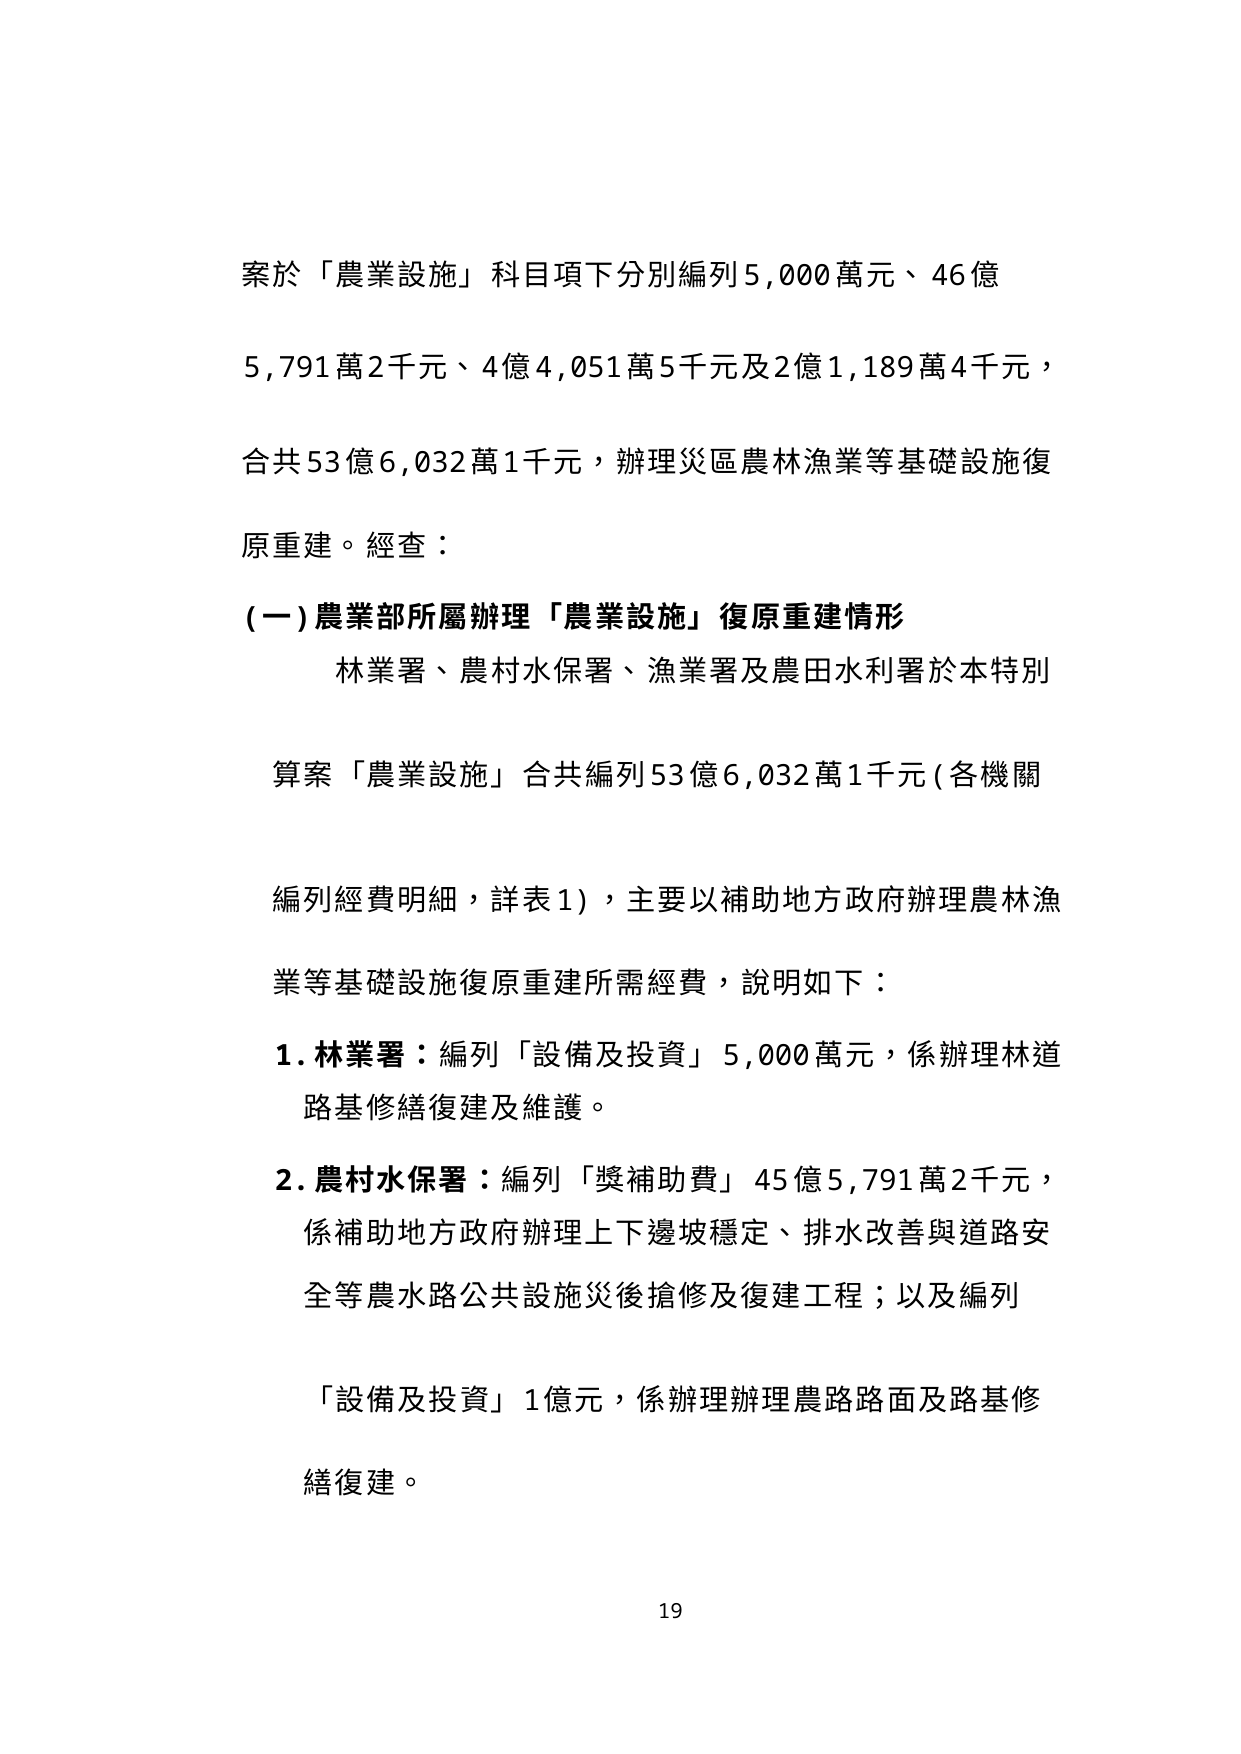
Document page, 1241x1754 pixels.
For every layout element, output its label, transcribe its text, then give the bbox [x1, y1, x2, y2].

text (一)農業部所屬辦理「農業設施」復原重建情形 [236, 564, 1063, 627]
text 2.農村水保署：編列「獎補助費」45億5,791萬2千元，係補助地方政府辦理上下邊坡穩定、排水改善與道路安全等農水路公共設施災後搶修及復建工程；以及編列「設備及投資」1億元，係辦理辦理農路路面及路基修繕復建。 [266, 1127, 1063, 1502]
text 案於「農業設施」科目項下分別編列5,000萬元、46億5,791萬2千元、4億4,051萬5千元及2億1,189萬4千元，合共53億6,032萬1千元，辦理災區農林漁業等基礎設施復原重建。經查： [236, 189, 1063, 564]
text 林業署、農村水保署、漁業署及農田水利署於本特別算案「農業設施」合共編列53億6,032萬1千元(各機關編列經費明細，詳表1)，主要以補助地方政府辦理農林漁業等基礎設施復原重建所需經費，說明如下： [266, 627, 1063, 1002]
text 1.林業署：編列「設備及投資」5,000萬元，係辦理林道路基修繕復建及維護。 [266, 1002, 1063, 1127]
